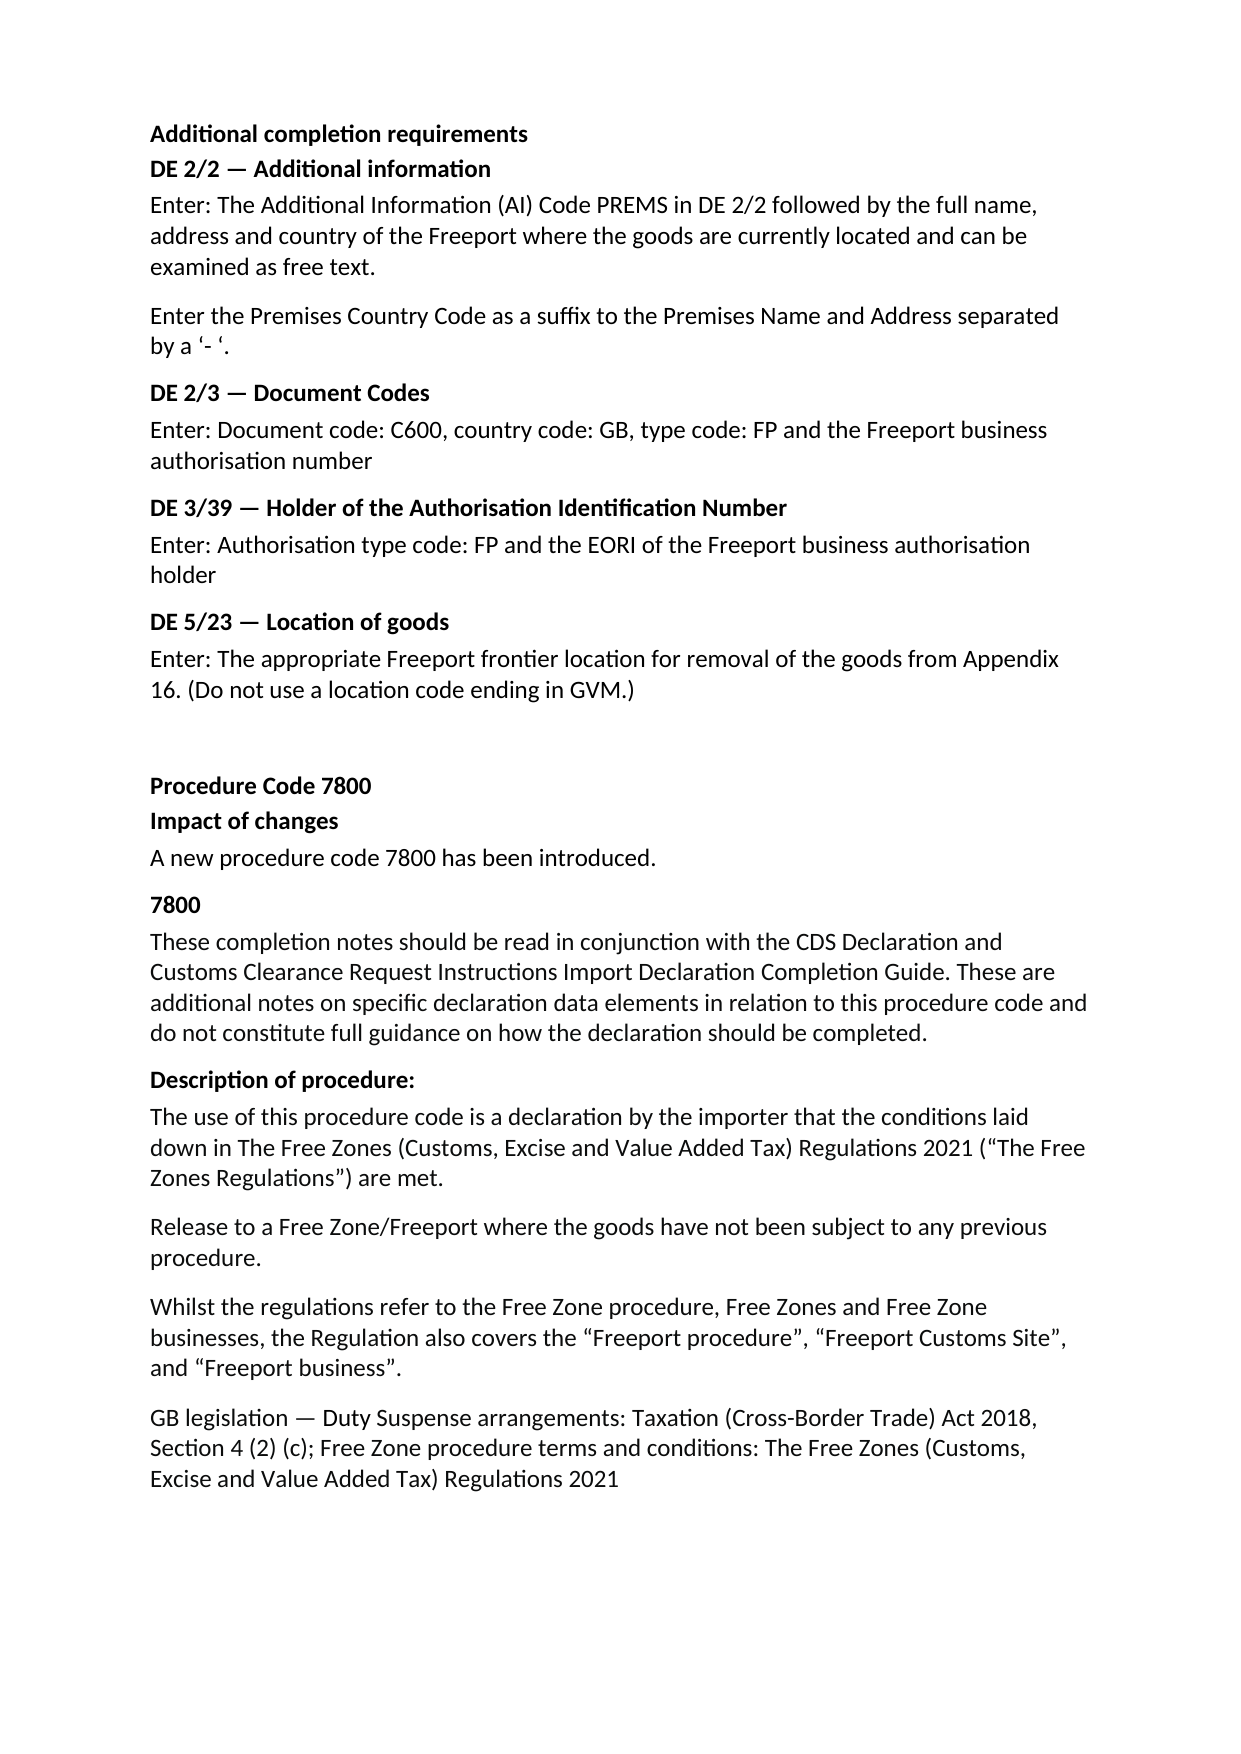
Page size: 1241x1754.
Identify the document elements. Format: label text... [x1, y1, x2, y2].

subtitle DE 2/2 — Additional information [150, 153, 1090, 183]
subtitle DE 2/3 — Document Codes [150, 378, 1090, 408]
text The use of this procedure code is a declaration by the importer that the conditions laid down in The Free Zones (Customs, Excise and Value Added Tax) Regulations 2021 (“The Free Zones Regulations”) are met. [150, 1101, 1090, 1193]
subtitle DE 3/39 — Holder of the Authorisation Identification Number [150, 492, 1090, 523]
text Enter: Document code: C600, country code: GB, type code: FP and the Freeport business authorisation number [150, 414, 1090, 475]
text A new procedure code 7800 has been introduced. [150, 842, 1090, 872]
subtitle Procedure Code 7800 [150, 770, 1090, 801]
text Enter the Premises Country Code as a suffix to the Premises Name and Address separated by a ‘- ‘. [150, 300, 1090, 361]
text Enter: Authorisation type code: FP and the EORI of the Freeport business authorisation holder [150, 529, 1090, 590]
text Whilst the regulations refer to the Free Zone procedure, Free Zones and Free Zone businesses, the Regulation also covers the “Freeport procedure”, “Freeport Customs Site”, and “Freeport business”. [150, 1291, 1090, 1383]
subtitle Additional completion requirements [150, 118, 1090, 149]
text GB legislation — Duty Suspense arrangements: Taxation (Cross-Border Trade) Act 2018, Section 4 (2) (c); Free Zone procedure terms and conditions: The Free Zones (Customs, Excise and Value Added Tax) Regulations 2021 [150, 1402, 1090, 1493]
text Enter: The appropriate Freeport frontier location for removal of the goods from Appendix 16. (Do not use a location code ending in GVM.) [150, 643, 1090, 704]
subtitle DE 5/23 — Location of goods [150, 607, 1090, 637]
subtitle 7800 [150, 889, 1090, 919]
text Release to a Free Zone/Freeport where the goods have not been subject to any previous procedure. [150, 1212, 1090, 1273]
subtitle Description of procedure: [150, 1064, 1090, 1095]
subtitle Impact of changes [150, 805, 1090, 836]
text These completion notes should be read in conjunction with the CDS Declaration and Customs Clearance Request Instructions Import Declaration Completion Guide. These are additional notes on specific declaration data elements in relation to this procedure code and do not constitute full guidance on how the declaration should be completed. [150, 926, 1090, 1048]
text Enter: The Additional Information (AI) Code PREMS in DE 2/2 followed by the full name, address and country of the Freeport where the goods are currently located and can be examined as free text. [150, 189, 1090, 281]
